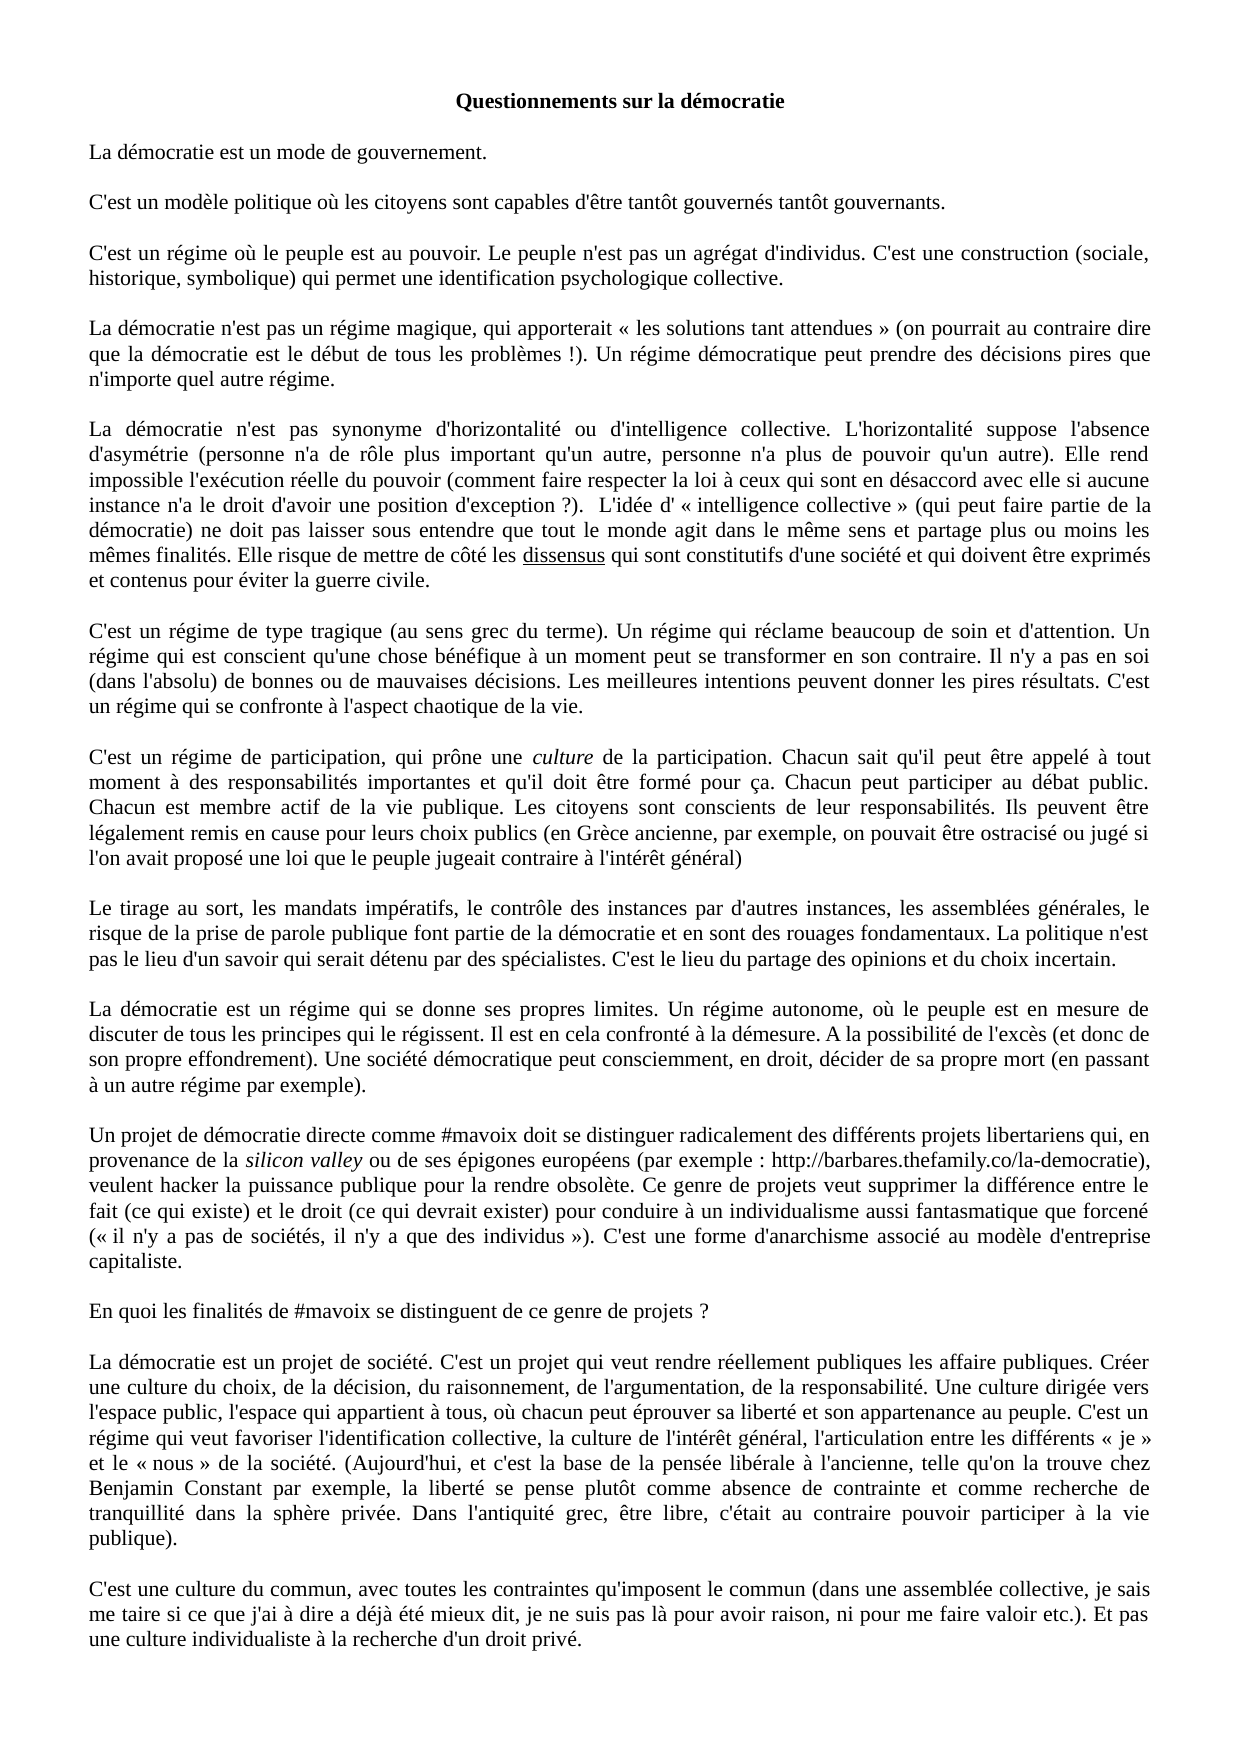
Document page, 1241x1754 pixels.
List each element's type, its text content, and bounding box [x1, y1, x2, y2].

text La démocratie est un projet de société. C'est un projet qui veut rendre réellement publiques les affaire publiques. Créer une culture du choix, de la décision, du raisonnement, de l'argumentation, de la responsabilité. Une culture dirigée vers l'espace public, l'espace qui appartient à tous, où chacun peut éprouver sa liberté et son appartenance au peuple. C'est un régime qui veut favoriser l'identification collective, la culture de l'intérêt général, l'articulation entre les différents « je » et le « nous » de la société. (Aujourd'hui, et c'est la base de la pensée libérale à l'ancienne, telle qu'on la trouve chez Benjamin Constant par exemple, la liberté se pense plutôt comme absence de contrainte et comme recherche de tranquillité dans la sphère privée. Dans l'antiquité grec, être libre, c'était au contraire pouvoir participer à la vie publique). [88, 1349, 1152, 1551]
text La démocratie est un régime qui se donne ses propres limites. Un régime autonome, où le peuple est en mesure de discuter de tous les principes qui le régissent. Il est en cela confronté à la démesure. A la possibilité de l'excès (et donc de son propre effondrement). Une société démocratique peut consciemment, en droit, décider de sa propre mort (en passant à un autre régime par exemple). [88, 996, 1152, 1097]
text C'est un modèle politique où les citoyens sont capables d'être tantôt gouvernés tantôt gouvernants. [88, 189, 1152, 214]
text Questionnements sur la démocratie [88, 88, 1152, 114]
text C'est une culture du commun, avec toutes les contraintes qu'imposent le commun (dans une assemblée collective, je sais me taire si ce que j'ai à dire a déjà été mieux dit, je ne suis pas là pour avoir raison, ni pour me faire valoir etc.). Et pas une culture individualiste à la recherche d'un droit privé. [88, 1576, 1152, 1651]
text C'est un régime où le peuple est au pouvoir. Le peuple n'est pas un agrégat d'individus. C'est une construction (sociale, historique, symbolique) qui permet une identification psychologique collective. [88, 240, 1152, 290]
text La démocratie est un mode de gouvernement. [88, 139, 1152, 164]
text Le tirage au sort, les mandats impératifs, le contrôle des instances par d'autres instances, les assemblées générales, le risque de la prise de parole publique font partie de la démocratie et en sont des rouages fondamentaux. La politique n'est pas le lieu d'un savoir qui serait détenu par des spécialistes. C'est le lieu du partage des opinions et du choix incertain. [88, 895, 1152, 971]
text Un projet de démocratie directe comme #mavoix doit se distinguer radicalement des différents projets libertariens qui, en provenance de la silicon valley ou de ses épigones européens (par exemple : http://barbares.thefamily.co/la-democratie), veulent hacker la puissance publique pour la rendre obsolète. Ce genre de projets veut supprimer la différence entre le fait (ce qui existe) et le droit (ce qui devrait exister) pour conduire à un individualisme aussi fantasmatique que forcené (« il n'y a pas de sociétés, il n'y a que des individus »). C'est une forme d'anarchisme associé au modèle d'entreprise capitaliste. [88, 1122, 1152, 1273]
text La démocratie n'est pas synonyme d'horizontalité ou d'intelligence collective. L'horizontalité suppose l'absence d'asymétrie (personne n'a de rôle plus important qu'un autre, personne n'a plus de pouvoir qu'un autre). Elle rend impossible l'exécution réelle du pouvoir (comment faire respecter la loi à ceux qui sont en désaccord avec elle si aucune instance n'a le droit d'avoir une position d'exception ?). L'idée d' « intelligence collective » (qui peut faire partie de la démocratie) ne doit pas laisser sous entendre que tout le monde agit dans le même sens et partage plus ou moins les mêmes finalités. Elle risque de mettre de côté les dissensus qui sont constitutifs d'une société et qui doivent être exprimés et contenus pour éviter la guerre civile. [88, 416, 1152, 593]
text C'est un régime de participation, qui prône une culture de la participation. Chacun sait qu'il peut être appelé à tout moment à des responsabilités importantes et qu'il doit être formé pour ça. Chacun peut participer au débat public. Chacun est membre actif de la vie publique. Les citoyens sont conscients de leur responsabilités. Ils peuvent être légalement remis en cause pour leurs choix publics (en Grèce ancienne, par exemple, on pouvait être ostracisé ou jugé si l'on avait proposé une loi que le peuple jugeait contraire à l'intérêt général) [88, 744, 1152, 870]
text La démocratie n'est pas un régime magique, qui apporterait « les solutions tant attendues » (on pourrait au contraire dire que la démocratie est le début de tous les problèmes !). Un régime démocratique peut prendre des décisions pires que n'importe quel autre régime. [88, 315, 1152, 391]
text En quoi les finalités de #mavoix se distinguent de ce genre de projets ? [88, 1298, 1152, 1324]
text C'est un régime de type tragique (au sens grec du terme). Un régime qui réclame beaucoup de soin et d'attention. Un régime qui est conscient qu'une chose bénéfique à un moment peut se transformer en son contraire. Il n'y a pas en soi (dans l'absolu) de bonnes ou de mauvaises décisions. Les meilleures intentions peuvent donner les pires résultats. C'est un régime qui se confronte à l'aspect chaotique de la vie. [88, 618, 1152, 719]
